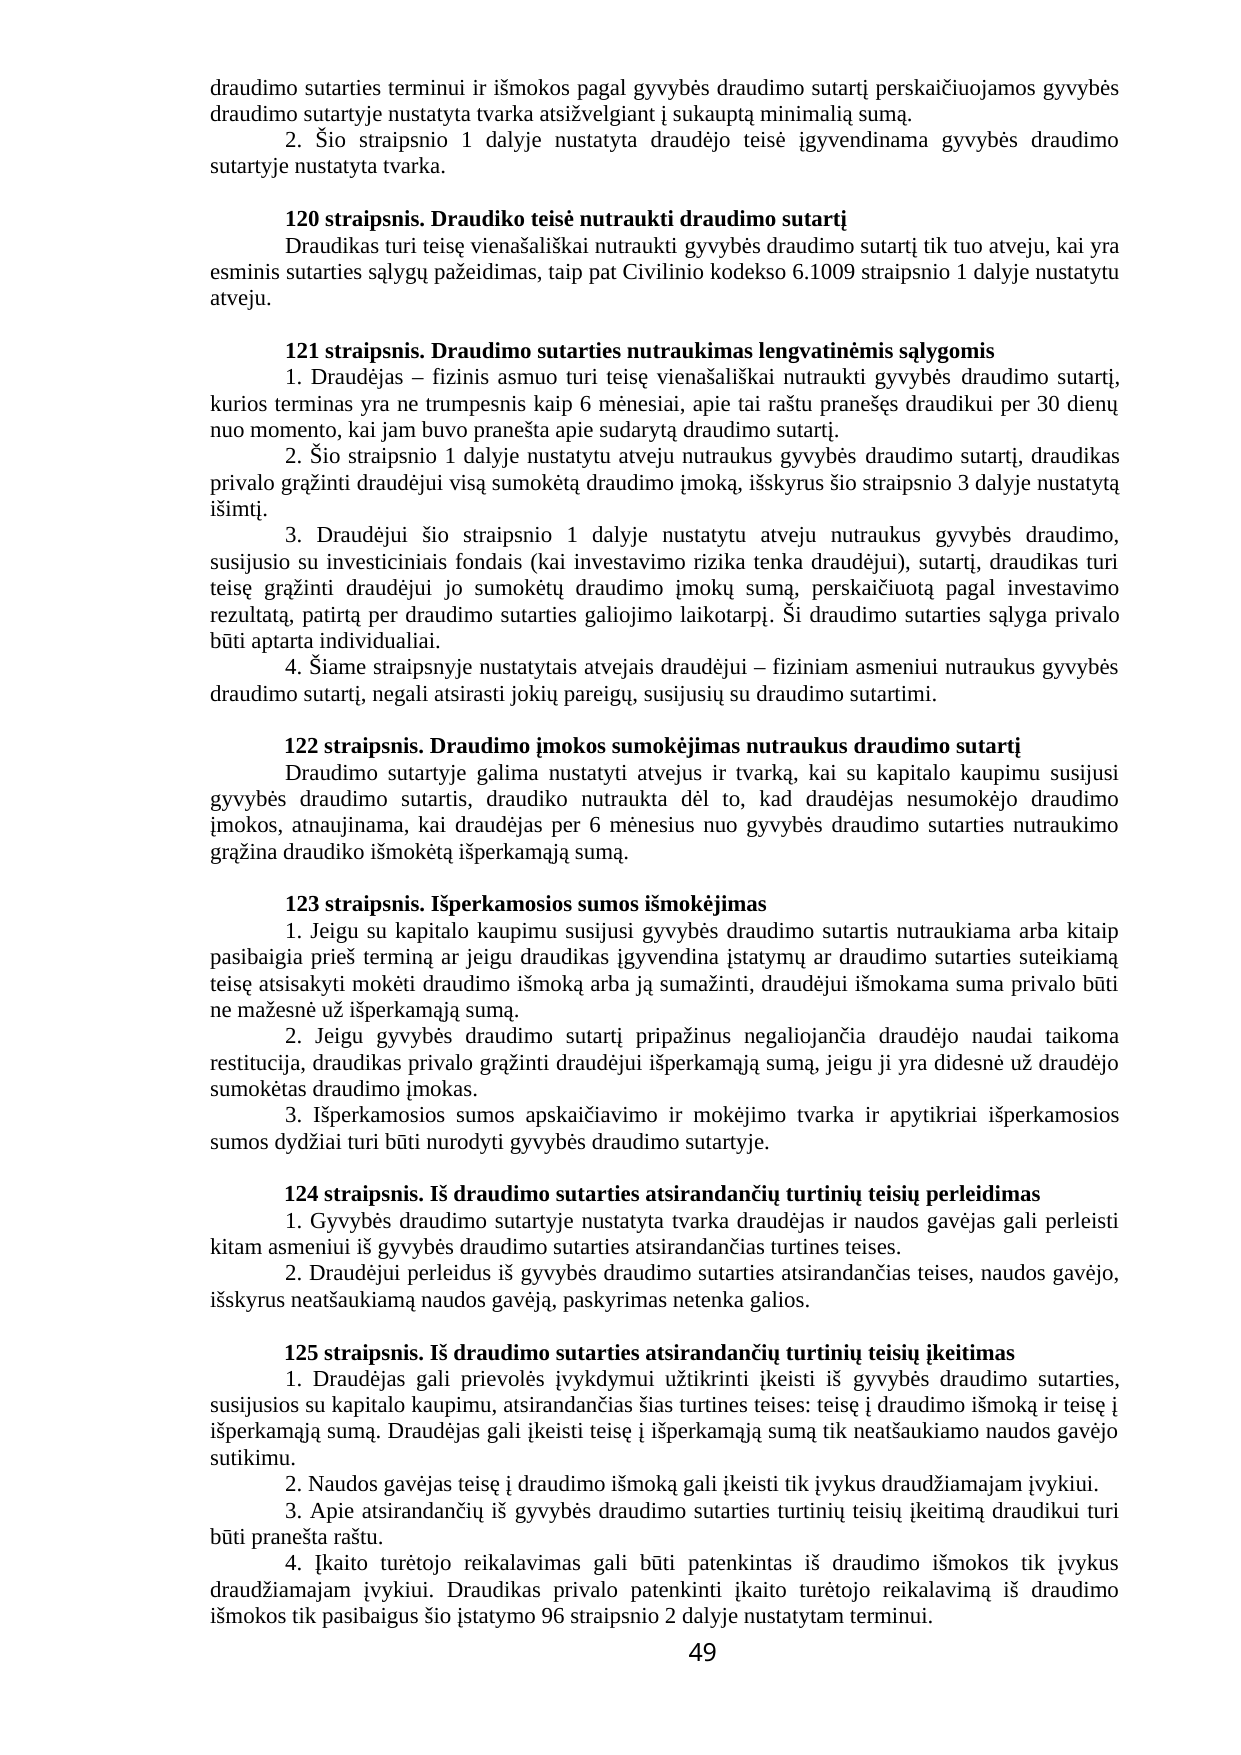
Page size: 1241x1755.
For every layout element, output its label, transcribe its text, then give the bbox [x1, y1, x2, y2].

text Draudimo sutartyje galima nustatyti atvejus ir tvarką, kai su kapitalo kaupimu susijusi gyvybės draudimo sutartis, draudiko nutraukta dėl to, kad draudėjas nesumokėjo draudimo įmokos, atnaujinama, kai draudėjas per 6 mėnesius nuo gyvybės draudimo sutarties nutraukimo grąžina draudiko išmokėtą išperkamąją sumą. [210, 759, 1120, 864]
text 2. Naudos gavėjas teisę į draudimo išmoką gali įkeisti tik įvykus draudžiamajam įvykiui. [210, 1470, 1120, 1497]
text 1. Draudėjas gali prievolės įvykdymui užtikrinti įkeisti iš gyvybės draudimo sutarties, susijusios su kapitalo kaupimu, atsirandančias šias turtines teises: teisę į draudimo išmoką ir teisę į išperkamąją sumą. Draudėjas gali įkeisti teisę į išperkamąją sumą tik neatšaukiamo naudos gavėjo sutikimu. [210, 1365, 1120, 1470]
text 1. Gyvybės draudimo sutartyje nustatyta tvarka draudėjas ir naudos gavėjas gali perleisti kitam asmeniui iš gyvybės draudimo sutarties atsirandančias turtines teises. [210, 1207, 1120, 1259]
text 3. Draudėjui šio straipsnio 1 dalyje nustatytu atveju nutraukus gyvybės draudimo, susijusio su investiciniais fondais (kai investavimo rizika tenka draudėjui), sutartį, draudikas turi teisę grąžinti draudėjui jo sumokėtų draudimo įmokų sumą, perskaičiuotą pagal investavimo rezultatą, patirtą per draudimo sutarties galiojimo laikotarpį. Ši draudimo sutarties sąlyga privalo būti aptarta individualiai. [210, 522, 1120, 653]
text 4. Įkaito turėtojo reikalavimas gali būti patenkintas iš draudimo išmokos tik įvykus draudžiamajam įvykiui. Draudikas privalo patenkinti įkaito turėtojo reikalavimą iš draudimo išmokos tik pasibaigus šio įstatymo 96 straipsnio 2 dalyje nustatytam terminui. [210, 1549, 1120, 1628]
text 1. Jeigu su kapitalo kaupimu susijusi gyvybės draudimo sutartis nutraukiama arba kitaip pasibaigia prieš terminą ar jeigu draudikas įgyvendina įstatymų ar draudimo sutarties suteikiamą teisę atsisakyti mokėti draudimo išmoką arba ją sumažinti, draudėjui išmokama suma privalo būti ne mažesnė už išperkamąją sumą. [210, 917, 1120, 1022]
text 122 straipsnis. Draudimo įmokos sumokėjimas nutraukus draudimo sutartį [284, 732, 1120, 759]
text 123 straipsnis. Išperkamosios sumos išmokėjimas [210, 891, 1120, 917]
text 121 straipsnis. Draudimo sutarties nutraukimas lengvatinėmis sąlygomis [210, 337, 1120, 363]
text 2. Jeigu gyvybės draudimo sutartį pripažinus negaliojančia draudėjo naudai taikoma restitucija, draudikas privalo grąžinti draudėjui išperkamąją sumą, jeigu ji yra didesnė už draudėjo sumokėtas draudimo įmokas. [210, 1022, 1120, 1101]
subtitle 124 straipsnis. Iš draudimo sutarties atsirandančių turtinių teisių perleidimas [284, 1180, 1120, 1207]
text 4. Šiame straipsnyje nustatytais atvejais draudėjui – fiziniam asmeniui nutraukus gyvybės draudimo sutartį, negali atsirasti jokių pareigų, susijusių su draudimo sutartimi. [210, 653, 1120, 706]
text 2. Šio straipsnio 1 dalyje nustatytu atveju nutraukus gyvybės draudimo sutartį, draudikas privalo grąžinti draudėjui visą sumokėtą draudimo įmoką, išskyrus šio straipsnio 3 dalyje nustatytą išimtį. [210, 442, 1120, 522]
text 120 straipsnis. Draudiko teisė nutraukti draudimo sutartį [210, 205, 1120, 232]
text Draudikas turi teisę vienašališkai nutraukti gyvybės draudimo sutartį tik tuo atveju, kai yra esminis sutarties sąlygų pažeidimas, taip pat Civilinio kodekso 6.1009 straipsnio 1 dalyje nustatytu atveju. [210, 232, 1120, 311]
text 1. Draudėjas – fizinis asmuo turi teisę vienašališkai nutraukti gyvybės draudimo sutartį, kurios terminas yra ne trumpesnis kaip 6 mėnesiai, apie tai raštu pranešęs draudikui per 30 dienų nuo momento, kai jam buvo pranešta apie sudarytą draudimo sutartį. [210, 363, 1120, 442]
text 2. Draudėjui perleidus iš gyvybės draudimo sutarties atsirandančias teises, naudos gavėjo, išskyrus neatšaukiamą naudos gavėją, paskyrimas netenka galios. [210, 1259, 1120, 1312]
text 2. Šio straipsnio 1 dalyje nustatyta draudėjo teisė įgyvendinama gyvybės draudimo sutartyje nustatyta tvarka. [210, 126, 1120, 179]
text draudimo sutarties terminui ir išmokos pagal gyvybės draudimo sutartį perskaičiuojamos gyvybės draudimo sutartyje nustatyta tvarka atsižvelgiant į sukauptą minimalią sumą. [210, 73, 1120, 126]
text 125 straipsnis. Iš draudimo sutarties atsirandančių turtinių teisių įkeitimas [284, 1338, 1120, 1365]
text 3. Išperkamosios sumos apskaičiavimo ir mokėjimo tvarka ir apytikriai išperkamosios sumos dydžiai turi būti nurodyti gyvybės draudimo sutartyje. [210, 1101, 1120, 1154]
text 3. Apie atsirandančių iš gyvybės draudimo sutarties turtinių teisių įkeitimą draudikui turi būti pranešta raštu. [210, 1497, 1120, 1549]
